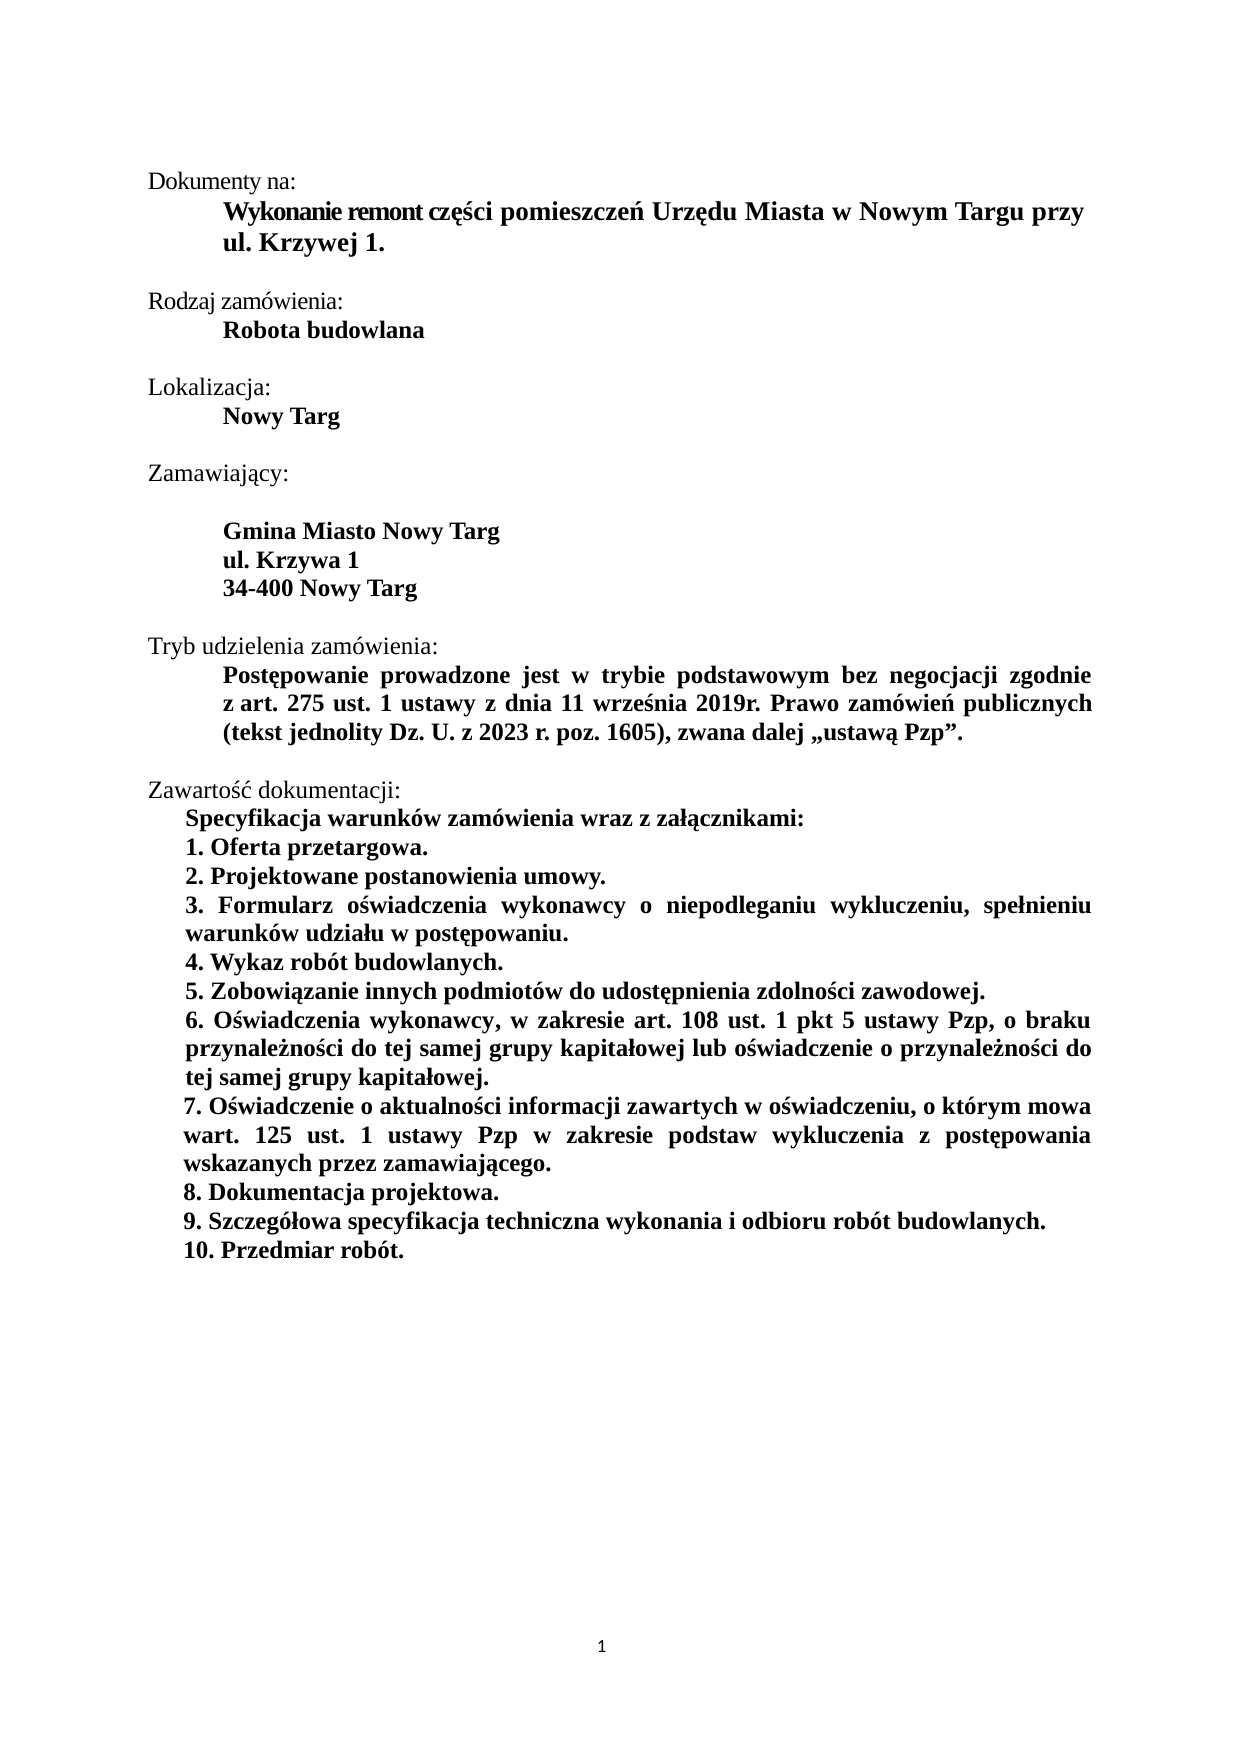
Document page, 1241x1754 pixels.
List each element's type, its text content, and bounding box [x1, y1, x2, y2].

text ul. Krzywa 1 [148, 545, 1093, 573]
text Zamawiający: [148, 458, 1093, 487]
subtitle Robota budowlana [223, 315, 1093, 343]
text Gmina Miasto Nowy Targ [148, 516, 1093, 545]
text 2. Projektowane postanowienia umowy. [185, 861, 1093, 890]
text 3. Formularz oświadczenia wykonawcy o niepodleganiu wykluczeniu, spełnieniu warunków udziału w postępowaniu. [185, 890, 1093, 947]
text 9. Szczegółowa specyfikacja techniczna wykonania i odbioru robót budowlanych. [183, 1206, 1093, 1235]
text 1. Oferta przetargowa. [185, 832, 1093, 861]
text 10. Przedmiar robót. [183, 1235, 1093, 1263]
text Dokumenty na: [148, 166, 1093, 195]
text 4. Wykaz robót budowlanych. [185, 947, 1093, 976]
text 5. Zobowiązanie innych podmiotów do udostępnienia zdolności zawodowej. [185, 976, 1093, 1005]
text 8. Dokumentacja projektowa. [183, 1177, 1093, 1206]
text 7. Oświadczenie o aktualności informacji zawartych w oświadczeniu, o którym mowa wart. 125 ust. 1 ustawy Pzp w zakresie podstaw wykluczenia z postępowania wskazanych przez zamawiającego. [183, 1091, 1093, 1177]
text Tryb udzielenia zamówienia: [148, 631, 1093, 660]
text Lokalizacja: [148, 372, 1093, 401]
text Rodzaj zamówienia: [148, 286, 1093, 315]
text Nowy Targ [148, 401, 1093, 430]
text 34-400 Nowy Targ [148, 573, 1093, 602]
text Wykonanie remont części pomieszczeń Urzędu Miasta w Nowym Targu przy ul. Krzywej 1. [148, 195, 1093, 257]
text Zawartość dokumentacji: [148, 775, 1093, 803]
text Specyfikacja warunków zamówienia wraz z załącznikami: [148, 803, 1093, 832]
text 6. Oświadczenia wykonawcy, w zakresie art. 108 ust. 1 pkt 5 ustawy Pzp, o braku przynależności do tej samej grupy kapitałowej lub oświadczenie o przynależności do tej samej grupy kapitałowej. [185, 1005, 1093, 1091]
text Postępowanie prowadzone jest w trybie podstawowym bez negocjacji zgodnie z art. 275 ust. 1 ustawy z dnia 11 września 2019r. Prawo zamówień publicznych (tekst jednolity Dz. U. z 2023 r. poz. 1605), zwana dalej „ustawą Pzp”. [223, 660, 1093, 746]
